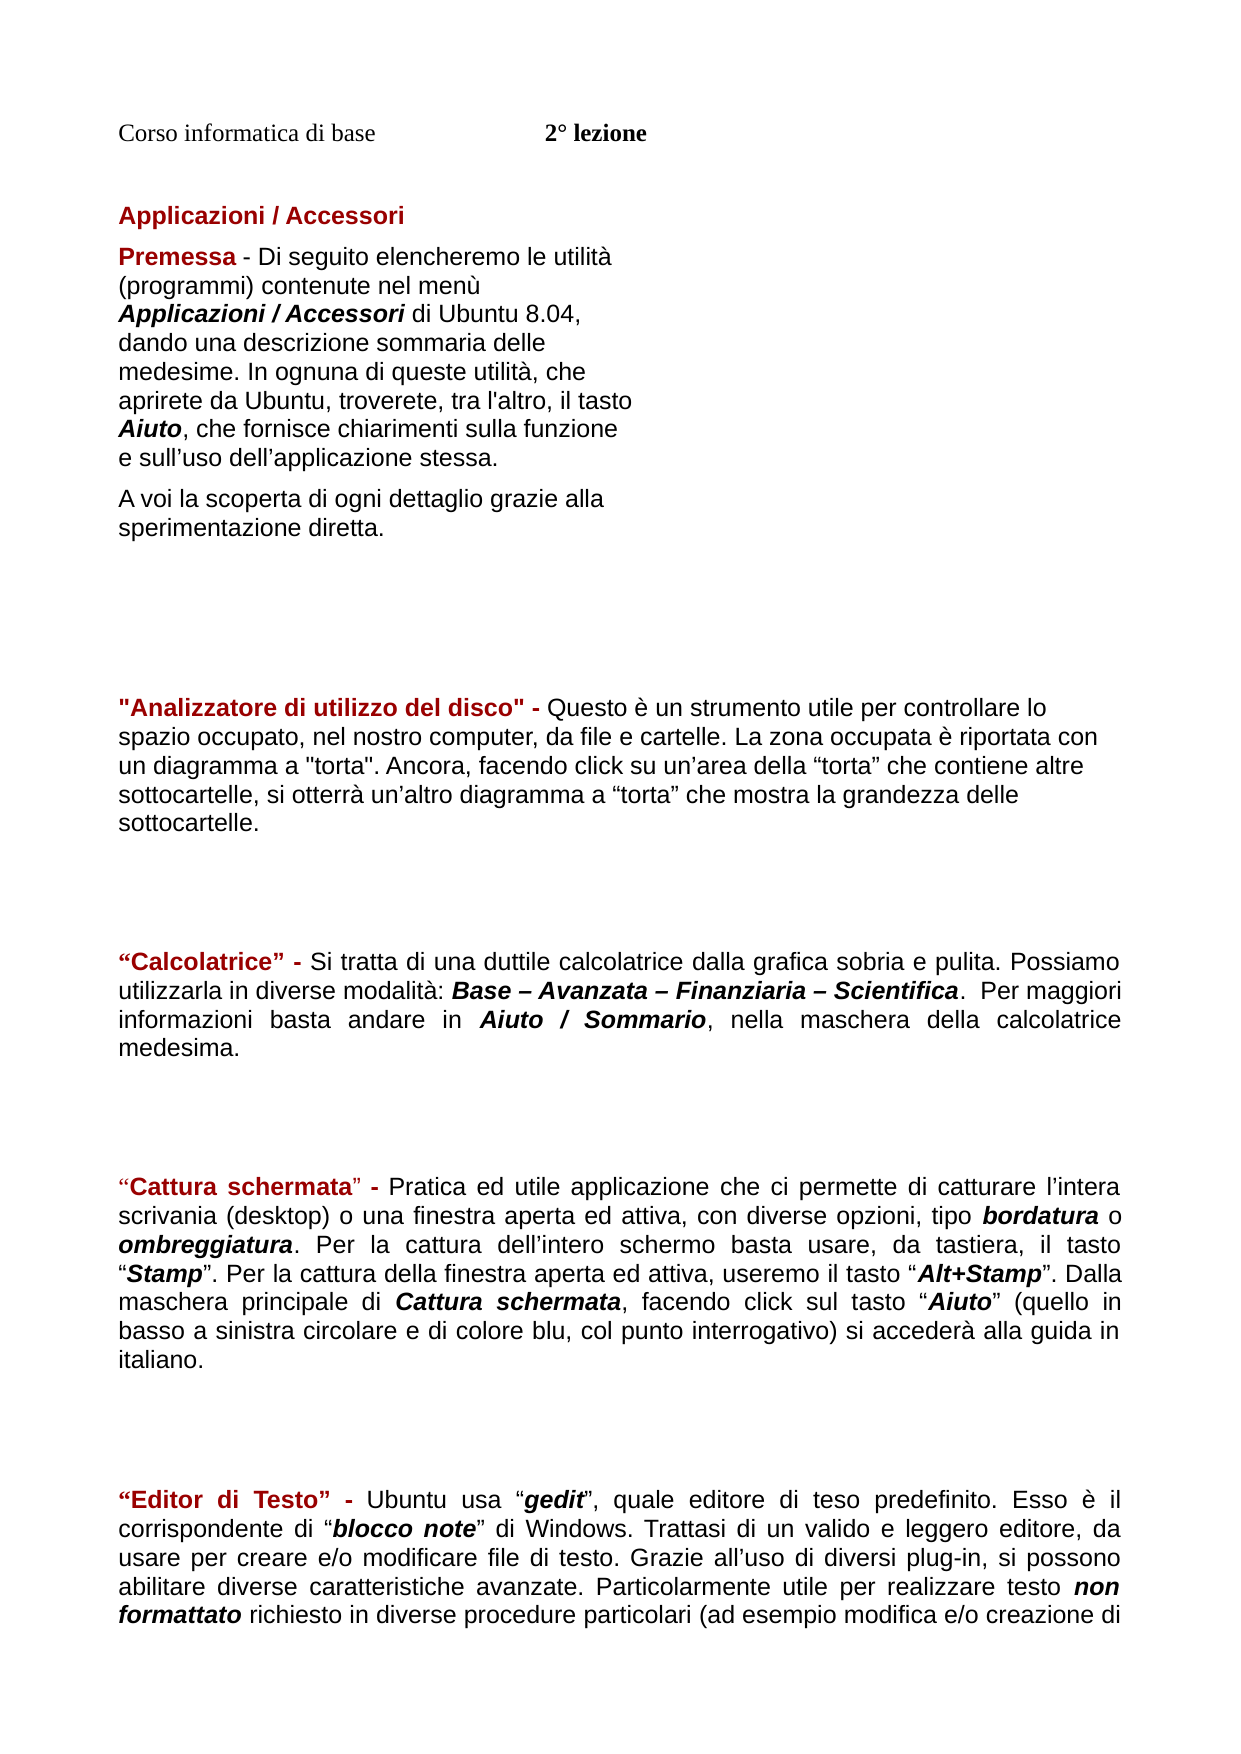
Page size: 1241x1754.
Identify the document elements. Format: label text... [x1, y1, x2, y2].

text “Editor di Testo” - Ubuntu usa “gedit”, quale editore di teso predefinito. Esso è il corrispondente di “blocco note” di Windows. Trattasi di un valido e leggero editore, da usare per creare e/o modificare file di testo. Grazie all’uso di diversi plug-in, si possono abilitare diverse caratteristiche avanzate. Particolarmente utile per realizzare testo non formattato richiesto in diverse procedure particolari (ad esempio modifica e/o creazione di [118, 1485, 1122, 1629]
text “Cattura schermata” - Pratica ed utile applicazione che ci permette di catturare l’intera scrivania (desktop) o una finestra aperta ed attiva, con diverse opzioni, tipo bordatura o ombreggiatura. Per la cattura dell’intero schermo basta usare, da tastiera, il tasto “Stamp”. Per la cattura della finestra aperta ed attiva, useremo il tasto “Alt+Stamp”. Dalla maschera principale di Cattura schermata, facendo click sul tasto “Aiuto” (quello in basso a sinistra circolare e di colore blu, col punto interrogativo) si accederà alla guida in italiano. [118, 1172, 1122, 1373]
text “Calcolatrice” - Si tratta di una duttile calcolatrice dalla grafica sobria e pulita. Possiamo utilizzarla in diverse modalità: Base – Avanzata – Finanziaria – Scientifica. Per maggiori informazioni basta andare in Aiuto / Sommario, nella maschera della calcolatrice medesima. [118, 947, 1122, 1062]
text Applicazioni / Accessori [118, 201, 1122, 229]
text Premessa - Di seguito elencheremo le utilità (programmi) contenute nel menù Applicazioni / Accessori di Ubuntu 8.04, dando una descrizione sommaria delle medesime. In ognuna di queste utilità, che aprirete da Ubuntu, troverete, tra l'altro, il tasto Aiuto, che fornisce chiarimenti sulla funzione e sull’uso dell’applicazione stessa. [118, 242, 1122, 472]
text A voi la scoperta di ogni dettaglio grazie alla sperimentazione diretta. [118, 484, 1122, 542]
text Corso informatica di base 2° lezione [118, 118, 1122, 147]
text "Analizzatore di utilizzo del disco" - Questo è un strumento utile per controllare lo spazio occupato, nel nostro computer, da file e cartelle. La zona occupata è riportata con un diagramma a "torta". Ancora, facendo click su un’area della “torta” che contiene altre sottocartelle, si otterrà un’altro diagramma a “torta” che mostra la grandezza delle sottocartelle. [118, 693, 1122, 837]
